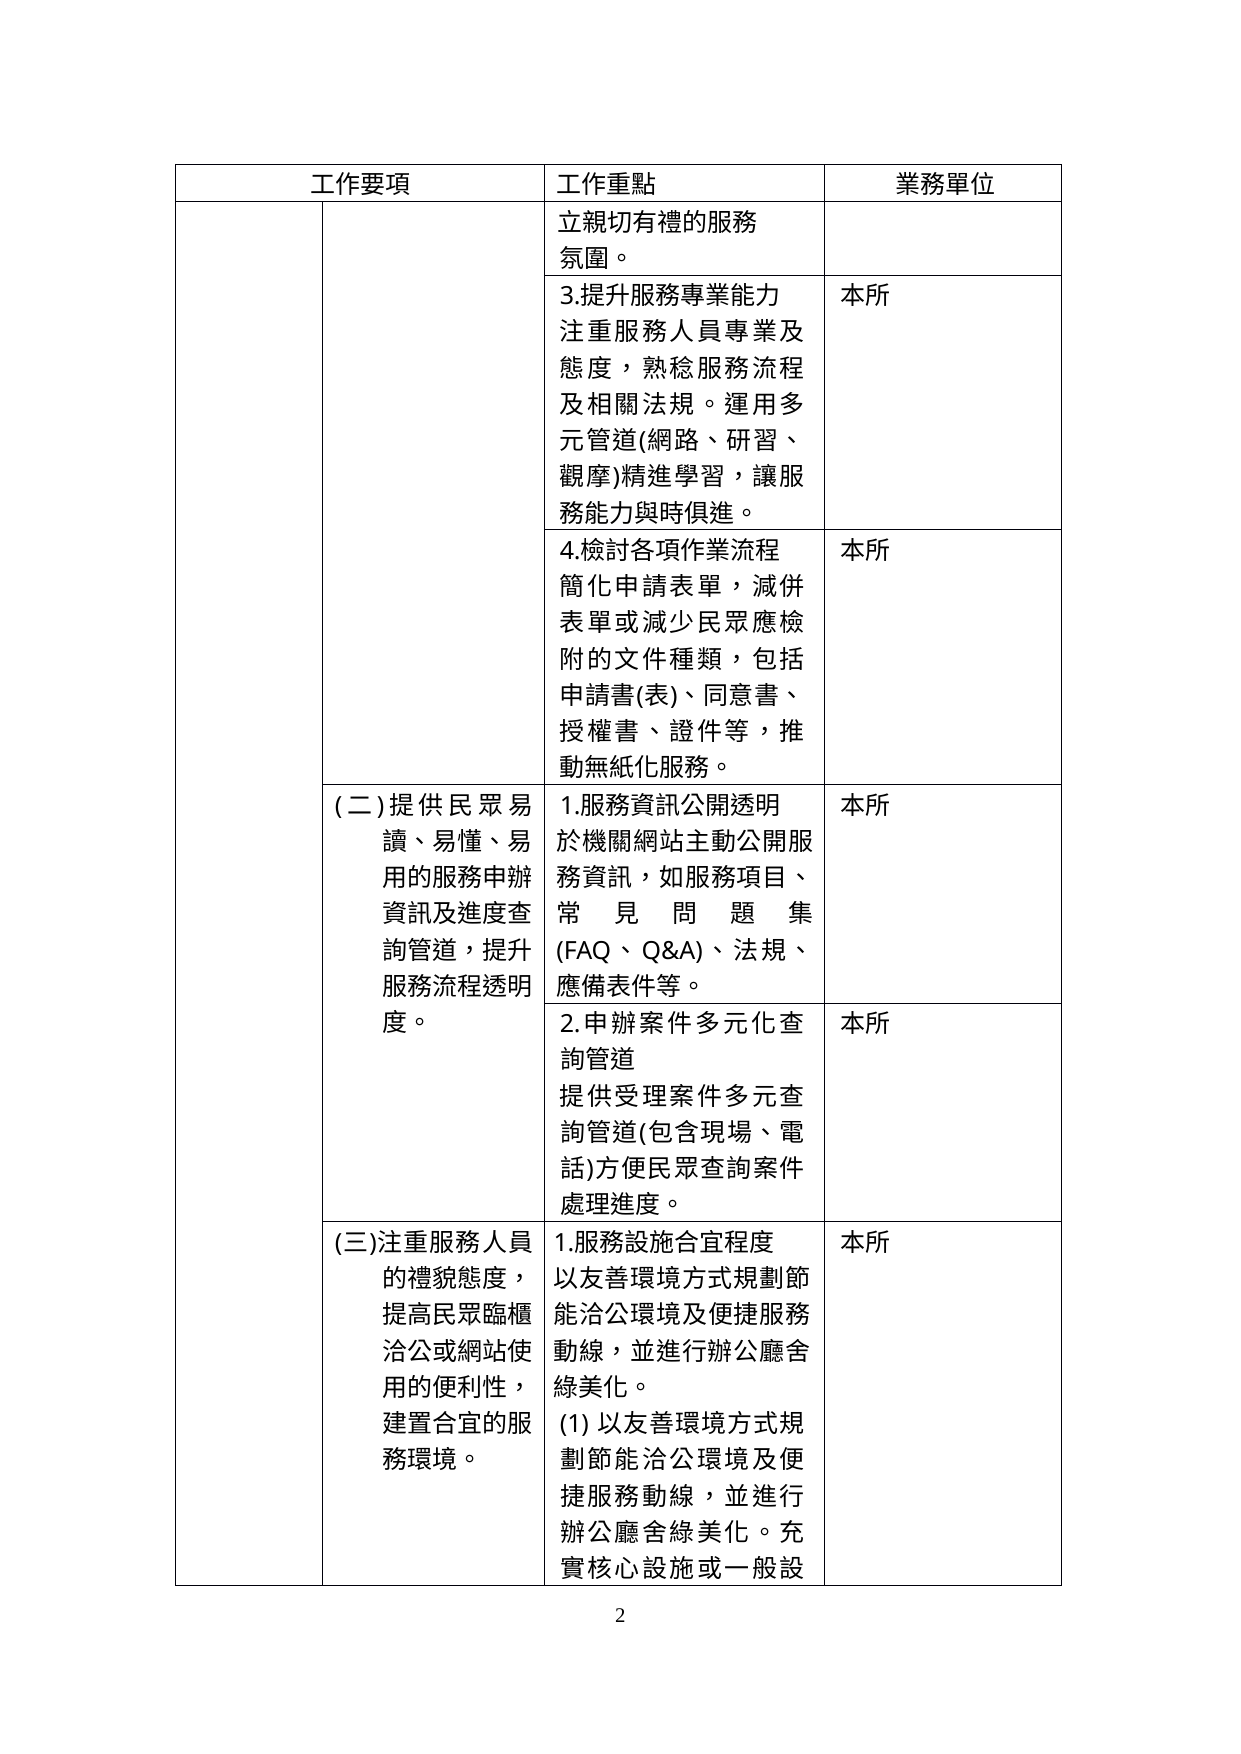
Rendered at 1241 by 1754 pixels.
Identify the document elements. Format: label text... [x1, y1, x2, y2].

table_cell 本所 [825, 276, 1061, 529]
table_cell 2.申辦案件多元化查詢管道 提供受理案件多元查詢管道(包含現場、電話)方便民眾查詢案件處理進度。 [545, 1004, 824, 1221]
table_cell [176, 202, 322, 1585]
table_cell [323, 202, 544, 784]
table_cell 本所 [825, 1004, 1061, 1221]
table_cell 本所 [825, 785, 1061, 1003]
table_cell 立親切有禮的服務 氛圍。 [545, 202, 824, 274]
table_cell (三)注重服務人員的禮貌態度，提高民眾臨櫃洽公或網站使用的便利性，建置合宜的服務環境。 [323, 1222, 544, 1585]
table_cell 本所 [825, 530, 1061, 784]
table_header 工作要項 [176, 165, 544, 201]
table_cell 1.服務資訊公開透明 於機關網站主動公開服務資訊，如服務項目、常見問題集(FAQ、Q&A)、法規、應備表件等。 [545, 785, 824, 1003]
table_header 業務單位 [825, 165, 1061, 201]
table_cell [825, 202, 1061, 274]
table_cell (二)提供民眾易讀、易懂、易用的服務申辦資訊及進度查詢管道，提升服務流程透明度。 [323, 785, 544, 1221]
table_header 工作重點 [545, 165, 824, 201]
table_cell 4.檢討各項作業流程 簡化申請表單，減併表單或減少民眾應檢附的文件種類，包括申請書(表)、同意書、授權書、證件等，推動無紙化服務。 [545, 530, 824, 784]
table_cell 3.提升服務專業能力 注重服務人員專業及態度，熟稔服務流程及相關法規。運用多元管道(網路、研習、觀摩)精進學習，讓服務能力與時俱進。 [545, 276, 824, 529]
table_cell 1.服務設施合宜程度 以友善環境方式規劃節能洽公環境及便捷服務動線，並進行辦公廳舍綠美化。 (1) 以友善環境方式規劃節能洽公環境及便捷服務動線，並進行辦公廳舍綠美化。充實核心設施或一般設 [545, 1222, 824, 1585]
table_cell 本所 [825, 1222, 1061, 1585]
